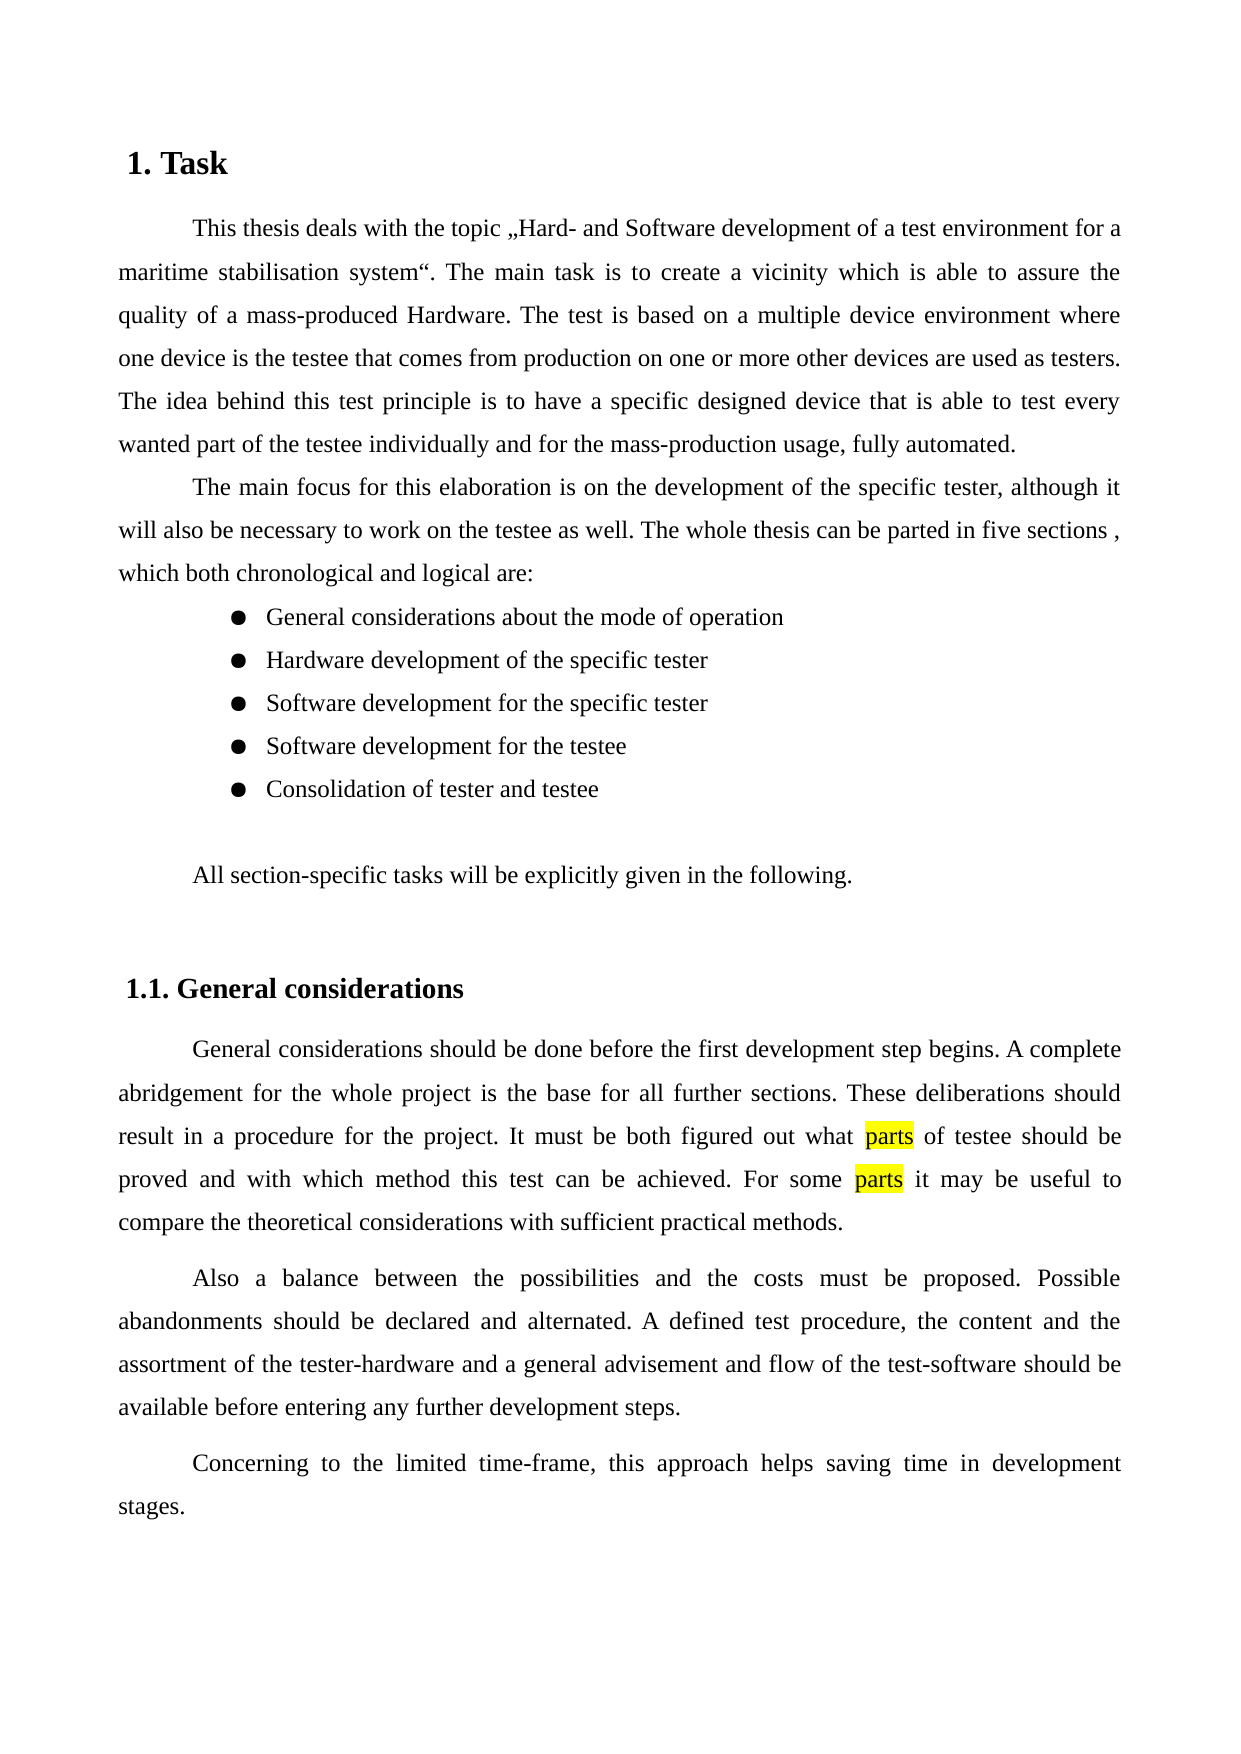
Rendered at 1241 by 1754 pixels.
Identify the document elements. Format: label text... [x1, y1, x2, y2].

list Software development for the testee [228, 731, 1122, 760]
subtitle General considerations [118, 972, 1122, 1005]
subtitle Task [118, 143, 1122, 182]
text Also a balance between the possibilities and the costs must be proposed. Possible abandonments should be declared and alternated. A defined test procedure, the content and the assortment of the tester-hardware and a general advisement and flow of the test-software should be available before entering any further development steps. [118, 1263, 1122, 1421]
list Software development for the specific tester [228, 688, 1122, 717]
text All section-specific tasks will be explicitly given in the following. [118, 860, 1122, 889]
text General considerations should be done before the first development step begins. A complete abridgement for the whole project is the base for all further sections. These deliberations should result in a procedure for the project. It must be both figured out what parts of testee should be proved and with which method this test can be achieved. For some parts it may be useful to compare the theoretical considerations with sufficient practical methods. [118, 1034, 1122, 1236]
text Concerning to the limited time-frame, this approach helps saving time in development stages. [118, 1448, 1122, 1519]
text The main focus for this elaboration is on the development of the specific tester, although it will also be necessary to work on the testee as well. The whole thesis can be parted in five sections , which both chronological and logical are: [118, 472, 1122, 587]
text This thesis deals with the topic „Hard- and Software development of a test environment for a maritime stabilisation system“. The main task is to create a vicinity which is able to assure the quality of a mass-produced Hardware. The test is based on a multiple device environment where one device is the testee that comes from production on one or more other devices are used as testers. The idea behind this test principle is to have a specific designed device that is able to test every wanted part of the testee individually and for the mass-production usage, fully automated. [118, 213, 1122, 458]
list Consolidation of tester and testee [228, 774, 1122, 803]
list Hardware development of the specific tester [228, 645, 1122, 673]
list General considerations about the mode of operation [228, 602, 1122, 630]
